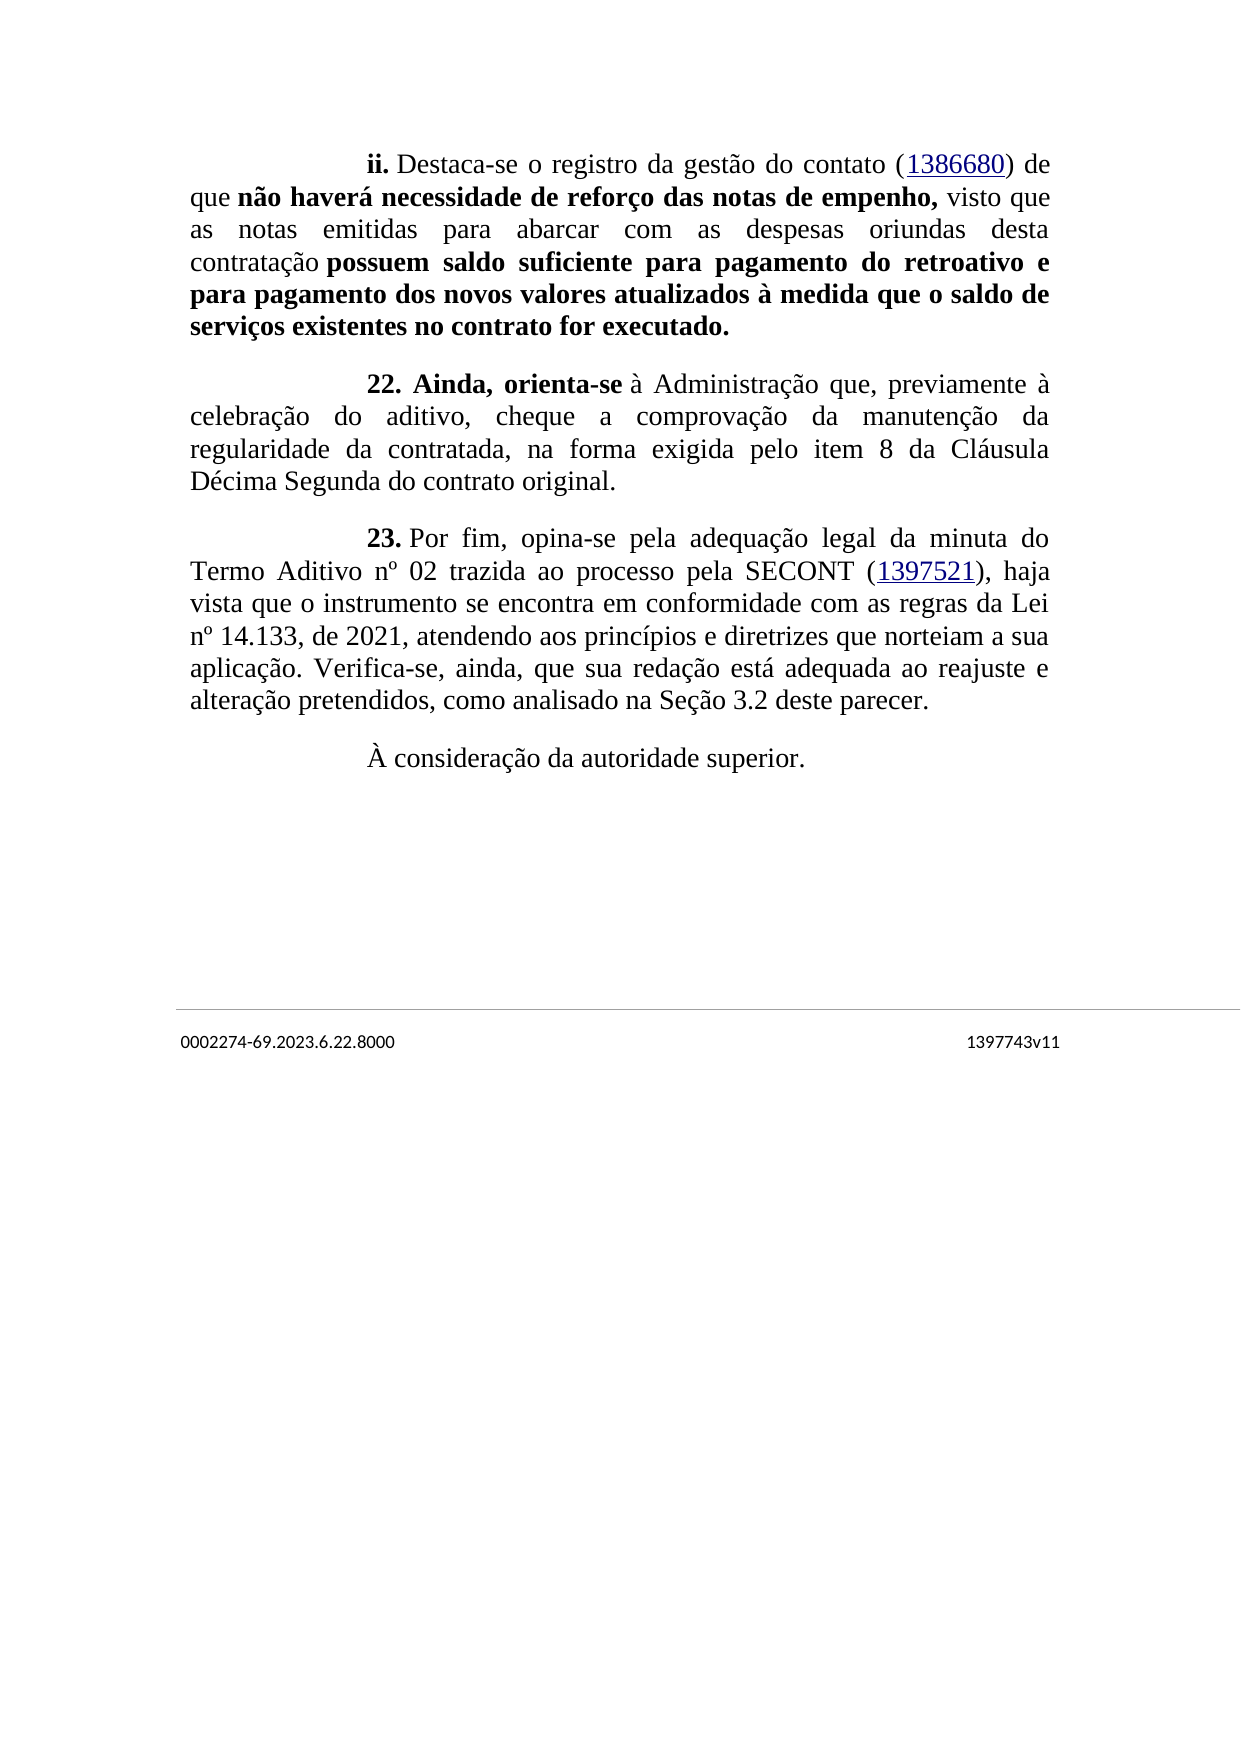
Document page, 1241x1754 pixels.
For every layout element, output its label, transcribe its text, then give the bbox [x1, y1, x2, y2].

text À consideração da autoridade superior. [190, 741, 1051, 773]
table_header [186, 946, 194, 1002]
table_header 1397743v11 [620, 1028, 1063, 1074]
table_header [177, 891, 186, 946]
text 22. Ainda, orienta-se à Administração que, previamente à celebração do aditivo, cheque a comprovação da manutenção da regularidade da contratada, na forma exigida pelo item 8 da Cláusula Décima Segunda do contrato original. [190, 367, 1051, 496]
text ii. Destaca-se o registro da gestão do contato (1386680) de que não haverá necessidade de reforço das notas de empenho, visto que as notas emitidas para abarcar com as despesas oriundas desta contratação possuem saldo suficiente para pagamento do retroativo e para pagamento dos novos valores atualizados à medida que o saldo de serviços existentes no contrato for executado. [190, 147, 1051, 342]
table_header 0002274-69.2023.6.22.8000 [177, 1028, 620, 1074]
table_header [177, 835, 186, 891]
table_header [186, 835, 194, 891]
table_header [186, 891, 194, 946]
text 23. Por fim, opina-se pela adequação legal da minuta do Termo Aditivo nº 02 trazida ao processo pela SECONT (1397521), haja vista que o instrumento se encontra em conformidade com as regras da Lei nº 14.133, de 2021, atendendo aos princípios e diretrizes que norteiam a sua aplicação. Verifica-se, ainda, que sua redação está adequada ao reajuste e alteração pretendidos, como analisado na Seção 3.2 deste parecer. [190, 521, 1051, 716]
table_header [177, 946, 186, 1002]
